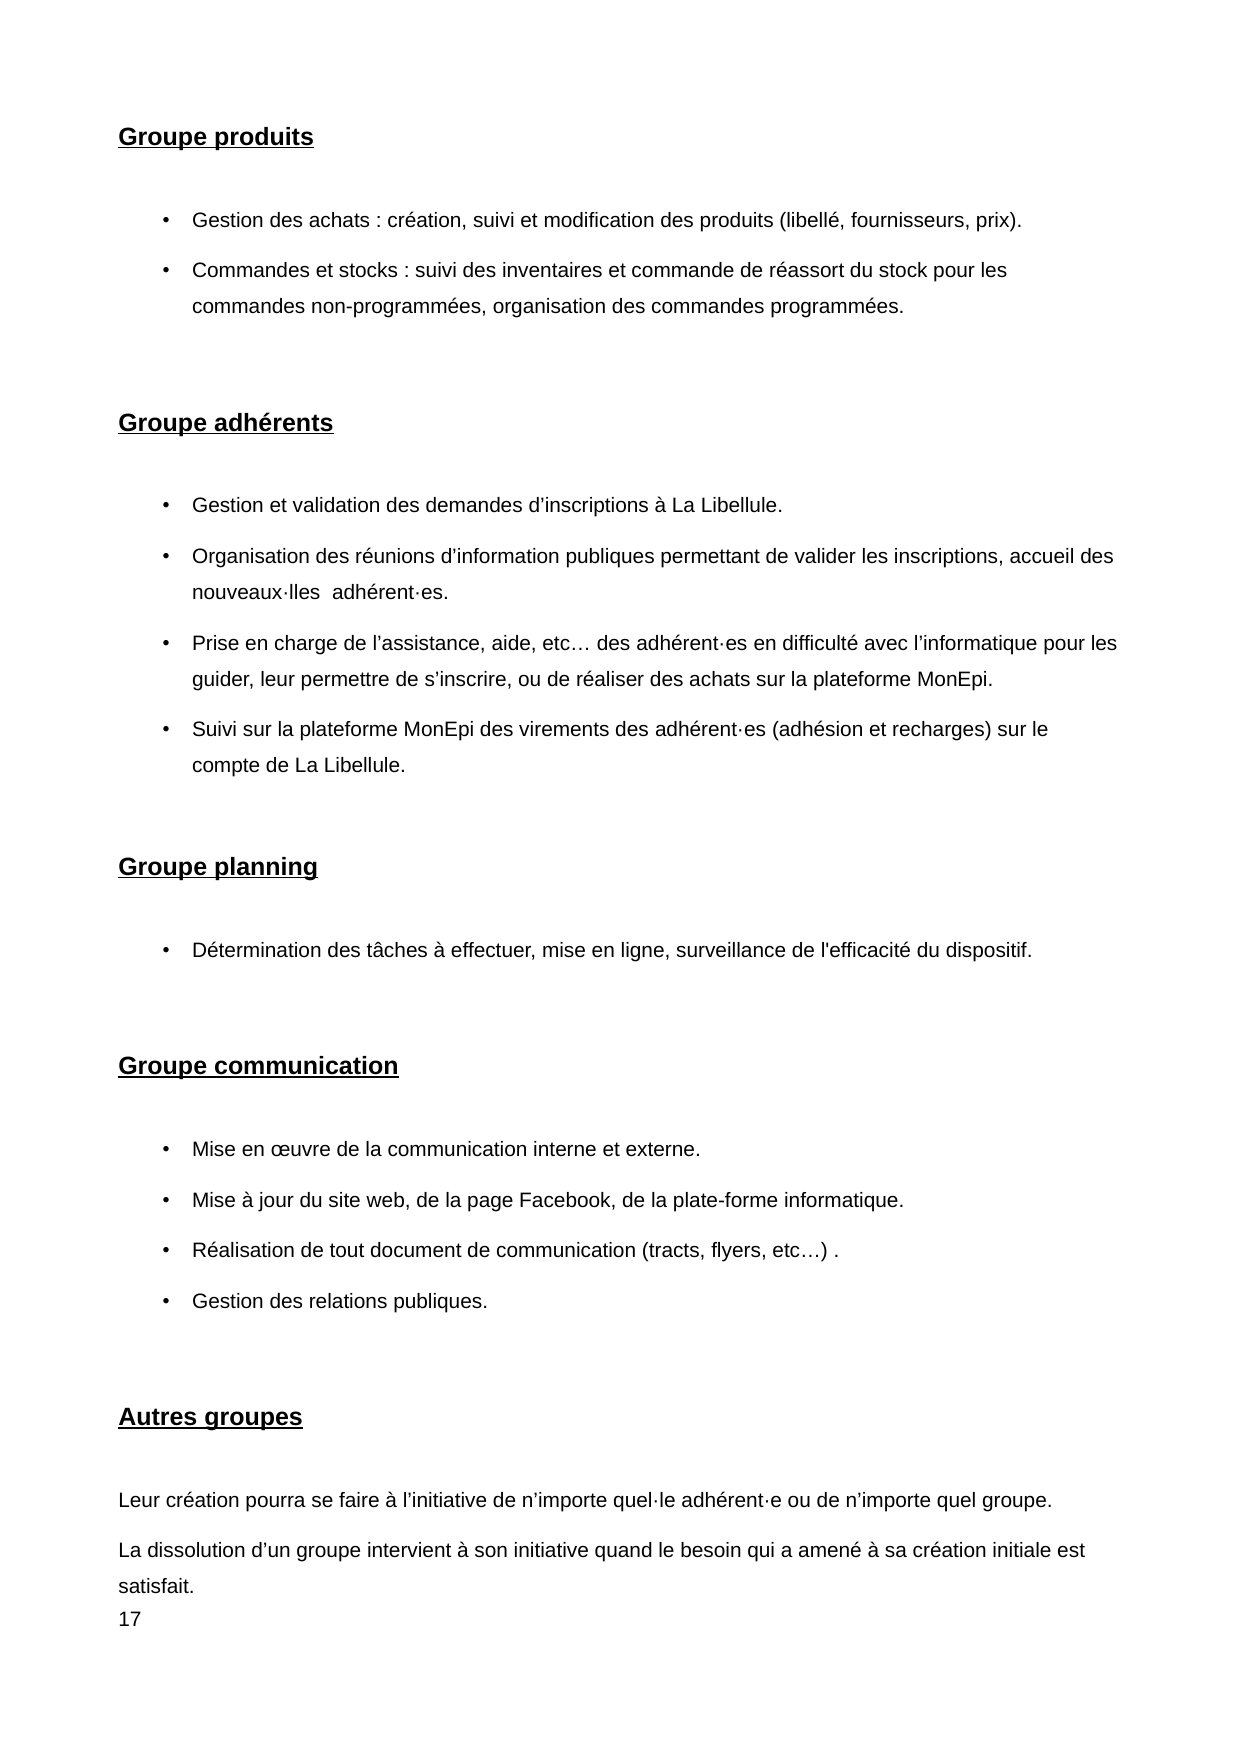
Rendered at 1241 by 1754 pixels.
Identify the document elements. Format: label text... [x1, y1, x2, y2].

subtitle Groupe produits [118, 122, 1122, 151]
list Gestion des achats : création, suivi et modification des produits (libellé, fournisseurs, prix). [162, 208, 1122, 232]
list Gestion et validation des demandes d’inscriptions à La Libellule. [162, 493, 1122, 517]
list Détermination des tâches à effectuer, mise en ligne, surveillance de l'efficacité du dispositif. [162, 938, 1122, 962]
list Prise en charge de l’assistance, aide, etc… des adhérent·es en difficulté avec l’informatique pour les guider, leur permettre de s’inscrire, ou de réaliser des achats sur la plateforme MonEpi. [162, 631, 1122, 691]
subtitle Groupe adhérents [118, 408, 1122, 437]
subtitle Autres groupes [118, 1402, 1122, 1431]
list Organisation des réunions d’information publiques permettant de valider les inscriptions, accueil des nouveaux·lles adhérent·es. [162, 544, 1122, 604]
list Mise à jour du site web, de la page Facebook, de la plate-forme informatique. [162, 1187, 1122, 1211]
list Suivi sur la plateforme MonEpi des virements des adhérent·es (adhésion et recharges) sur le compte de La Libellule. [162, 717, 1122, 813]
list Mise en œuvre de la communication interne et externe. [162, 1137, 1122, 1161]
subtitle Groupe communication [118, 1051, 1122, 1080]
list Gestion des relations publiques. [162, 1289, 1122, 1313]
subtitle Groupe planning [118, 852, 1122, 881]
list Commandes et stocks : suivi des inventaires et commande de réassort du stock pour les commandes non-programmées, organisation des commandes programmées. [162, 258, 1122, 318]
list Réalisation de tout document de communication (tracts, flyers, etc…) . [162, 1238, 1122, 1262]
text Leur création pourra se faire à l’initiative de n’importe quel·le adhérent·e ou de n’importe quel groupe. [118, 1488, 1122, 1512]
text La dissolution d’un groupe intervient à son initiative quand le besoin qui a amené à sa création initiale est satisfait. [118, 1538, 1122, 1598]
